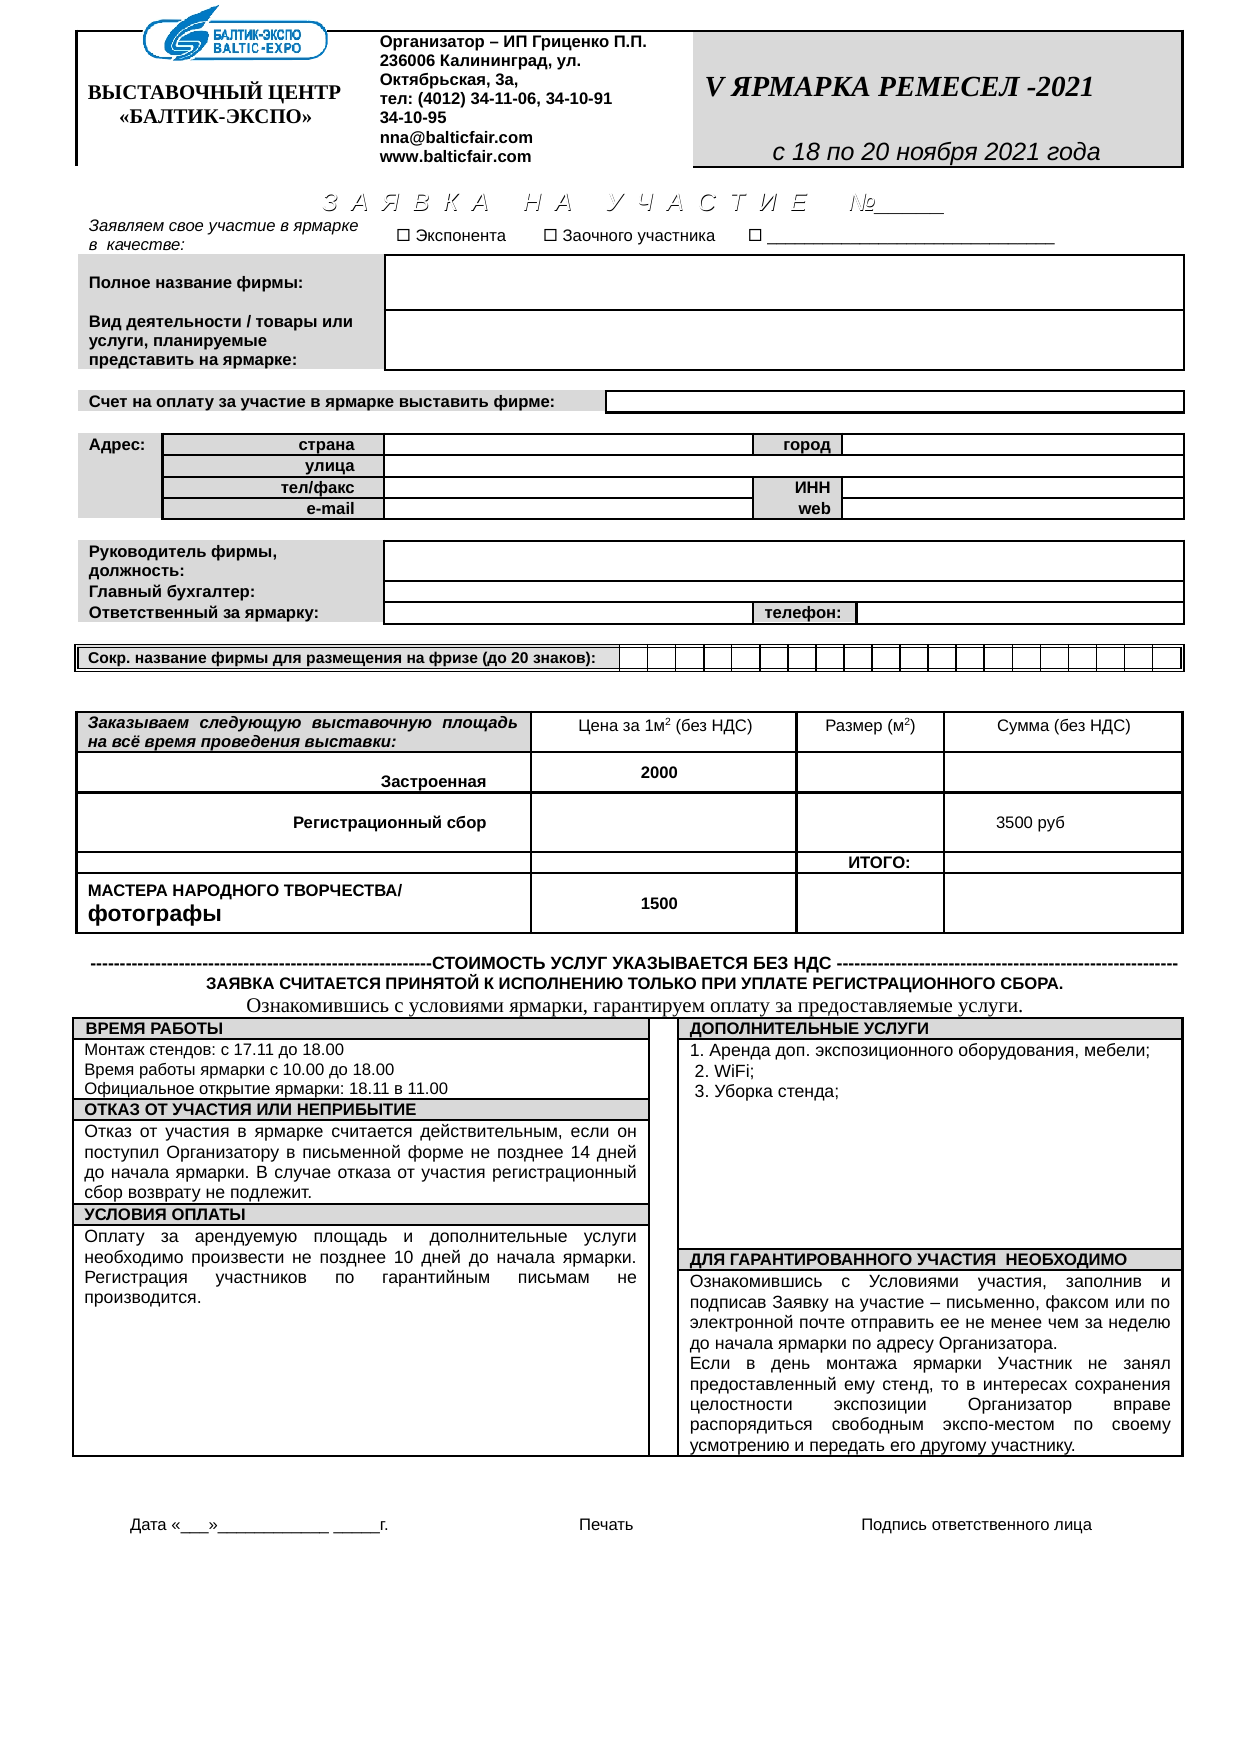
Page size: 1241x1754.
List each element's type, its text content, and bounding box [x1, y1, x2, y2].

table_header Сокр. название фирмы для размещения на фризе (до 20 знаков): [79, 648, 619, 668]
table_header Сумма (без НДС) [945, 713, 1181, 751]
table_header [1041, 648, 1068, 668]
table_cell [945, 853, 1181, 872]
table_header Заказываем следующую выставочную площадь на всё время проведения выставки: [78, 713, 530, 751]
table_header Цена за 1м2 (без НДС) [532, 713, 795, 751]
table_header [607, 392, 1183, 411]
table_cell Ответственный за ярмарку: [78, 601, 383, 622]
table_header [789, 648, 815, 668]
table_header [648, 648, 675, 668]
table_cell [385, 499, 752, 518]
table_header [650, 1019, 677, 1455]
table_cell МАСТЕРА НАРОДНОГО ТВОРЧЕСТВА/ фотографы [78, 874, 530, 932]
table_cell [945, 753, 1181, 791]
table_header [929, 648, 955, 668]
table_cell УСЛОВИЯ ОПЛАТЫ [74, 1205, 648, 1224]
table_cell [858, 603, 1183, 622]
text ----------------------------------------------------------СТОИМОСТЬ УСЛУГ УКАЗЫВАЕТСЯ БЕЗ НДС ---------------------------------------------------------- [89, 953, 1181, 973]
table_cell [386, 256, 1183, 309]
table_cell Главный бухгалтер: [78, 580, 383, 601]
table_header [1153, 648, 1180, 668]
table_header [620, 648, 647, 668]
table_cell [843, 478, 1183, 497]
table_cell тел/факс [164, 478, 383, 497]
table_header ВРЕМЯ РАБОТЫ [74, 1019, 648, 1038]
table_cell Дата «___»____________ _____г. [76, 1457, 442, 1534]
text Ознакомившись с условиями ярмарки, гарантируем оплату за предоставляемые услуги. [89, 993, 1181, 1017]
table_cell [798, 794, 943, 851]
table_header [385, 435, 752, 454]
table_cell [945, 874, 1181, 932]
table_cell улица [164, 456, 383, 476]
table_header [843, 435, 1183, 454]
table_header Размер (м2) [798, 713, 943, 751]
table_cell [798, 753, 943, 791]
table_cell Регистрационный сбор [78, 794, 530, 851]
table_cell телефон: [754, 603, 855, 622]
table_cell [798, 874, 943, 932]
table_header Счет на оплату за участие в ярмарке выставить фирме: [78, 390, 605, 411]
table_header Адрес: [78, 433, 161, 518]
table_cell Печать [442, 1457, 771, 1534]
table_cell [385, 582, 1183, 601]
table_cell [385, 456, 1183, 476]
table_cell 1. Аренда доп. экспозиционного оборудования, мебели; 2. WiFi; 3. Уборка стенда; [679, 1040, 1181, 1248]
table_cell с 18 по 20 ноября 2021 года [693, 107, 1181, 166]
table_header [1097, 648, 1124, 668]
table_header ДОПОЛНИТЕЛЬНЫЕ УСЛУГИ [679, 1019, 1181, 1038]
table_header [705, 648, 731, 668]
table_header  Экспонента  Заочного участника  _______________________________ [385, 216, 1183, 254]
subtitle З А Я В К А Н А У Ч А С Т И Е №_____ [89, 187, 1181, 216]
table_header Организатор – ИП Гриценко П.П. 236006 Калининград, ул. Октябрьская, 3а, тел: (4012) 34-11-06, 34-10-91 34-10-95 nna@balticfair.com www.balticfair.com [368, 32, 693, 166]
table_header [1125, 648, 1152, 668]
table_cell ОТКАЗ ОТ УЧАСТИЯ ИЛИ НЕПРИБЫТИЕ [74, 1100, 648, 1119]
table_header [1013, 648, 1040, 668]
table_cell web [754, 497, 841, 518]
table_cell Ознакомившись с Условиями участия, заполнив и подписав Заявку на участие – письменно, факсом или по электронной почте отправить ее не менее чем за неделю до начала ярмарки по адресу Организатора. Если в день монтажа ярмарки Участник не занял предоставленный ему стенд, то в интересах сохранения целостности экспозиции Организатор вправе распорядиться свободным экспо-местом по своему усмотрению и передать его другому участнику. [679, 1271, 1181, 1455]
table_header [385, 542, 1183, 580]
table_cell [78, 853, 530, 872]
table_header V ЯРМАРКА РЕМЕСЕЛ -2021 [693, 32, 1181, 107]
table_header страна [164, 435, 383, 454]
table_header [732, 648, 759, 668]
table_header [901, 648, 927, 668]
table_cell Полное название фирмы: [78, 254, 384, 309]
table_cell Подпись ответственного лица [771, 1457, 1182, 1534]
table_cell [386, 311, 1183, 369]
table_cell [532, 853, 795, 872]
table_header [817, 648, 843, 668]
table_cell 1500 [532, 874, 795, 932]
table_header [761, 648, 787, 668]
table_header город [754, 435, 841, 454]
table_cell Оплату за арендуемую площадь и дополнительные услуги необходимо произвести не позднее 10 дней до начала ярмарки. Регистрация участников по гарантийным письмам не производится. [74, 1226, 648, 1455]
table_cell 2000 [532, 753, 795, 791]
table_header ВЫСТАВОЧНЫЙ ЦЕНТР «БАЛТИК-ЭКСПО» [78, 32, 368, 166]
table_cell ИТОГО: [798, 853, 943, 872]
table_header [873, 648, 899, 668]
table_cell [385, 478, 752, 497]
table_cell Застроенная [78, 753, 530, 791]
table_cell Монтаж стендов: с 17.11 до 18.00 Время работы ярмарки c 10.00 до 18.00 Официальное открытие ярмарки: 18.11 в 11.00 [74, 1040, 648, 1098]
table_cell Отказ от участия в ярмарке считается действительным, если он поступил Организатору в письменной форме не позднее 14 дней до начала ярмарки. В случае отказа от участия регистрационный сбор возврату не подлежит. [74, 1121, 648, 1203]
table_cell 3500 руб [945, 794, 1181, 851]
table_cell [532, 794, 795, 851]
table_cell ИНН [754, 478, 841, 497]
table_header [1069, 648, 1096, 668]
table_cell Вид деятельности / товары или услуги, планируемые представить на ярмарке: [78, 309, 384, 369]
table_header Заявляем свое участие в ярмарке в качестве: [78, 216, 384, 254]
table_header Руководитель фирмы, должность: [78, 540, 383, 580]
table_header [985, 648, 1012, 668]
text ЗАЯВКА СЧИТАЕТСЯ ПРИНЯТОЙ К ИСПОЛНЕНИЮ ТОЛЬКО ПРИ УПЛАТЕ РЕГИСТРАЦИОННОГО СБОРА. [89, 973, 1181, 993]
table_cell [385, 603, 752, 622]
table_header [845, 648, 871, 668]
table_header [957, 648, 983, 668]
table_cell [843, 499, 1183, 518]
table_cell e-mail [164, 499, 383, 518]
table_cell ДЛЯ ГАРАНТИРОВАННОГО УЧАСТИЯ НЕОБХОДИМО [679, 1250, 1181, 1269]
table_header [676, 648, 703, 668]
